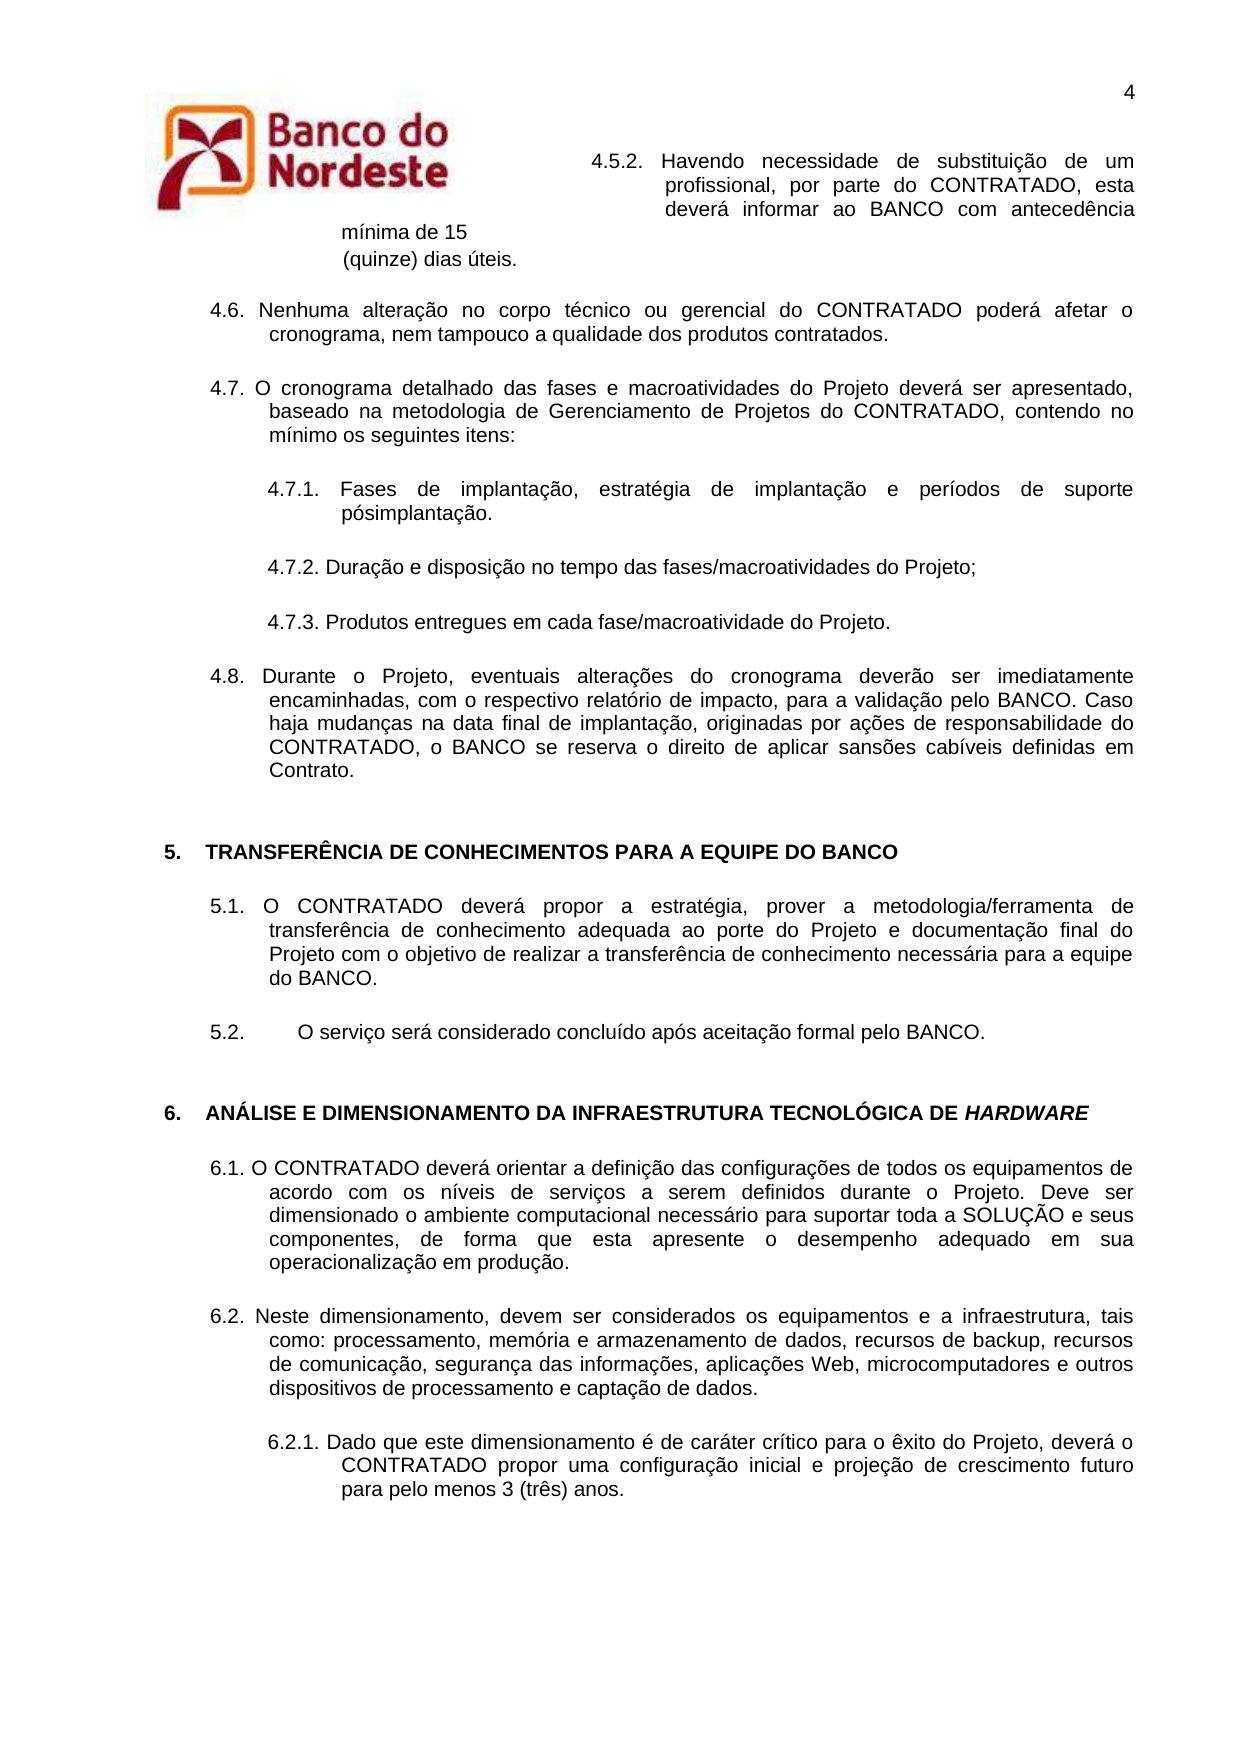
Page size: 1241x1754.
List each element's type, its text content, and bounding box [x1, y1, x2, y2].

text 4.8. Durante o Projeto, eventuais alterações do cronograma deverão ser imediatamente encaminhadas, com o respectivo relatório de impacto, para a validação pelo BANCO. Caso haja mudanças na data final de implantação, originadas por ações de responsabilidade do CONTRATADO, o BANCO se reserva o direito de aplicar sansões cabíveis definidas em Contrato. [210, 665, 1135, 782]
text (quinze) dias úteis. [343, 248, 1135, 271]
text 4.7.1. Fases de implantação, estratégia de implantação e períodos de suporte pósimplantação. [267, 478, 1135, 525]
picture [145, 93, 455, 220]
text 4.7. O cronograma detalhado das fases e macroatividades do Projeto deverá ser apresentado, baseado na metodologia de Gerenciamento de Projetos do CONTRATADO, contendo no mínimo os seguintes itens: [210, 376, 1135, 447]
text 4.7.3. Produtos entregues em cada fase/macroatividade do Projeto. [267, 610, 1135, 634]
text 4.6. Nenhuma alteração no corpo técnico ou gerencial do CONTRATADO poderá afetar o cronograma, nem tampouco a qualidade dos produtos contratados. [210, 298, 1135, 346]
subtitle ANÁLISE E DIMENSIONAMENTO DA INFRAESTRUTURA TECNOLÓGICA DE HARDWARE [164, 1102, 1135, 1125]
text 4.5.2. Havendo necessidade de substituição de um profissional, por parte do CONTRATADO, esta deverá informar ao BANCO com antecedência mínima de 15 [267, 150, 1135, 244]
text 5.1. O CONTRATADO deverá propor a estratégia, prover a metodologia/ferramenta de transferência de conhecimento adequada ao porte do Projeto e documentação final do Projeto com o objetivo de realizar a transferência de conhecimento necessária para a equipe do BANCO. [210, 895, 1135, 989]
text 6.2.1. Dado que este dimensionamento é de caráter crítico para o êxito do Projeto, deverá o CONTRATADO propor uma configuração inicial e projeção de crescimento futuro para pelo menos 3 (três) anos. [267, 1430, 1135, 1501]
text 6.2. Neste dimensionamento, devem ser considerados os equipamentos e a infraestrutura, tais como: processamento, memória e armazenamento de dados, recursos de backup, recursos de comunicação, segurança das informações, aplicações Web, microcomputadores e outros dispositivos de processamento e captação de dados. [210, 1305, 1135, 1399]
subtitle TRANSFERÊNCIA DE CONHECIMENTOS PARA A EQUIPE DO BANCO [164, 840, 1135, 864]
text 6.1. O CONTRATADO deverá orientar a definição das configurações de todos os equipamentos de acordo com os níveis de serviços a serem definidos durante o Projeto. Deve ser dimensionado o ambiente computacional necessário para suportar toda a SOLUÇÃO e seus componentes, de forma que esta apresente o desempenho adequado em sua operacionalização em produção. [210, 1157, 1135, 1274]
text 5.2. O serviço será considerado concluído após aceitação formal pelo BANCO. [210, 1020, 1135, 1044]
text 4.7.2. Duração e disposição no tempo das fases/macroatividades do Projeto; [267, 556, 1135, 579]
